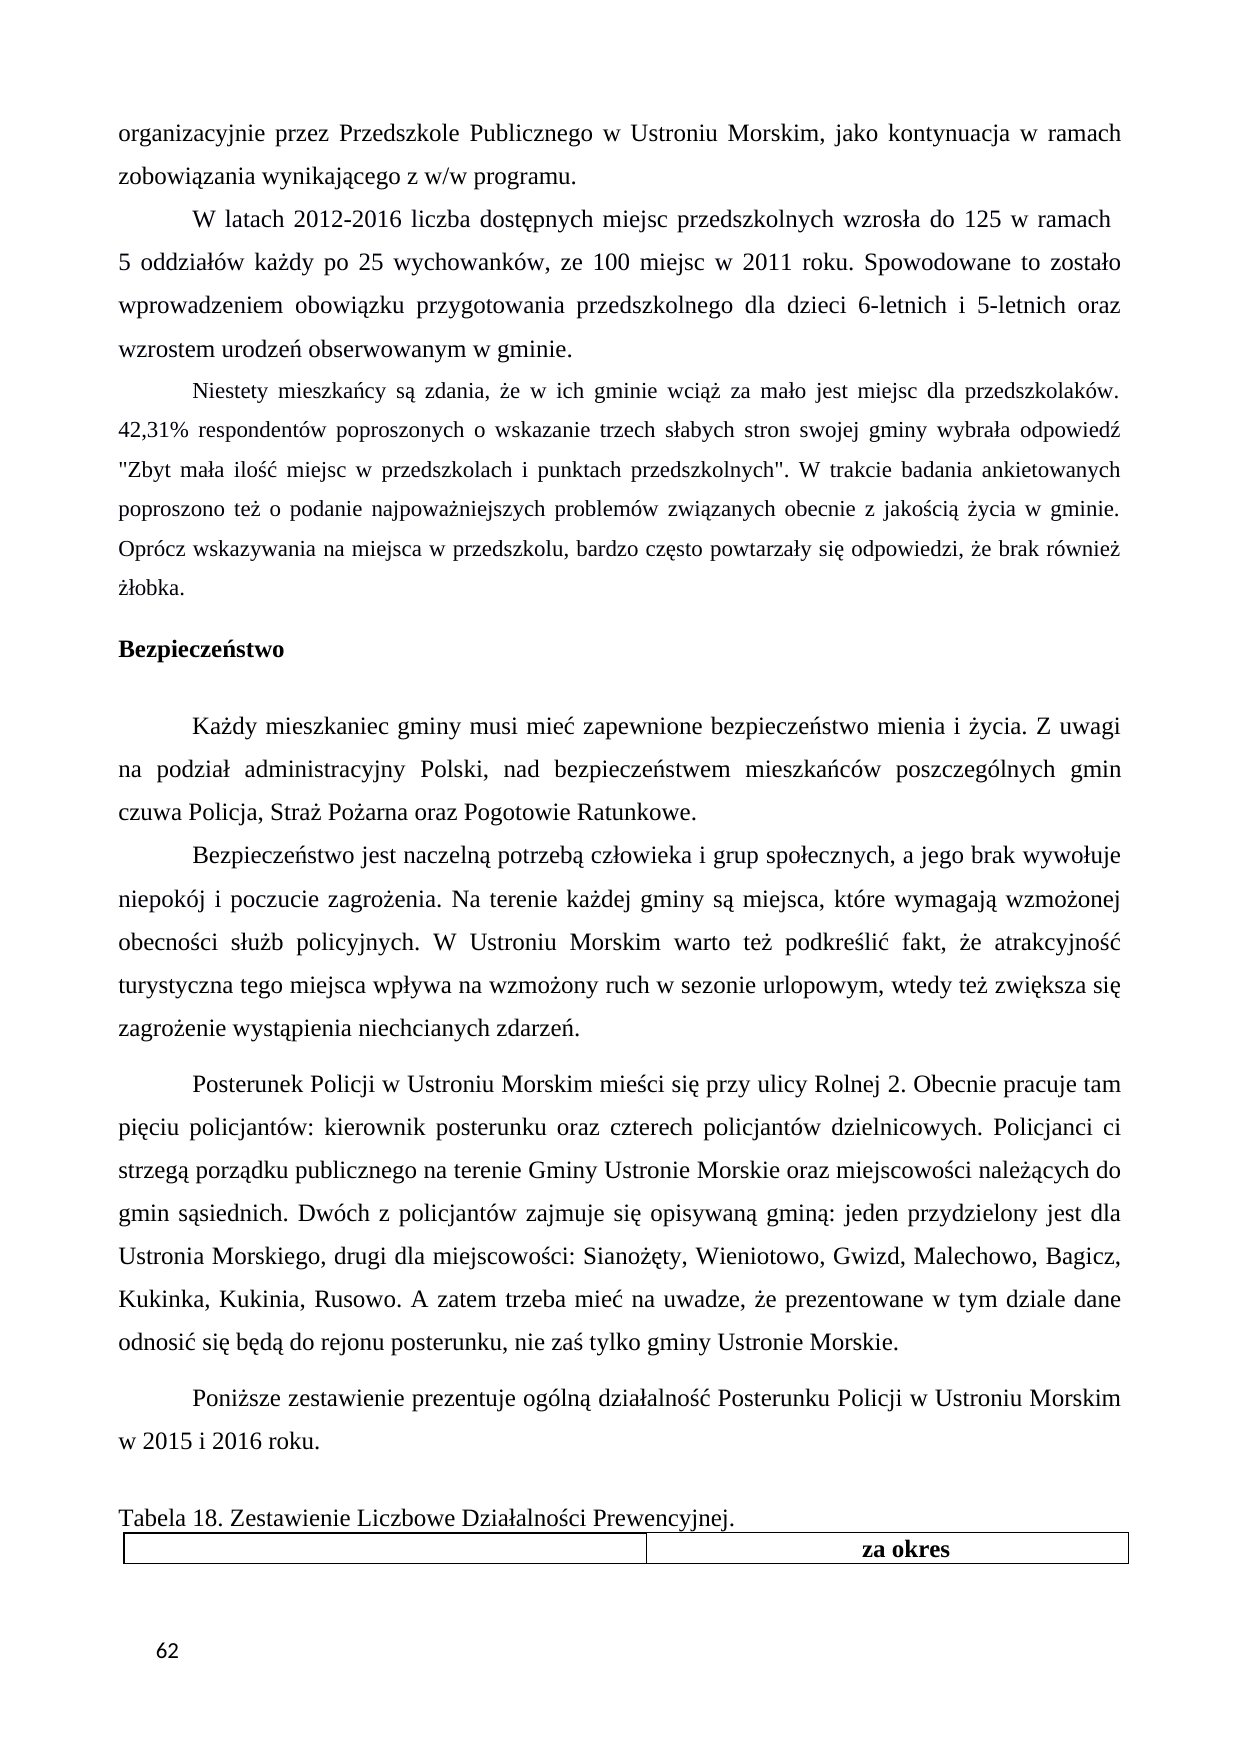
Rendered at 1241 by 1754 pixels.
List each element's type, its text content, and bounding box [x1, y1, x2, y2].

subtitle Bezpieczeństwo [118, 634, 1122, 663]
text W latach 2012-2016 liczba dostępnych miejsc przedszkolnych wzrosła do 125 w ramach 5 oddziałów każdy po 25 wychowanków, ze 100 miejsc w 2011 roku. Spowodowane to zostało wprowadzeniem obowiązku przygotowania przedszkolnego dla dzieci 6-letnich i 5-letnich oraz wzrostem urodzeń obserwowanym w gminie. [118, 204, 1122, 362]
text Niestety mieszkańcy są zdania, że w ich gminie wciąż za mało jest miejsc dla przedszkolaków. 42,31% respondentów poproszonych o wskazanie trzech słabych stron swojej gminy wybrała odpowiedź "Zbyt mała ilość miejsc w przedszkolach i punktach przedszkolnych". W trakcie badania ankietowanych poproszono też o podanie najpoważniejszych problemów związanych obecnie z jakością życia w gminie. Oprócz wskazywania na miejsca w przedszkolu, bardzo często powtarzały się odpowiedzi, że brak również żłobka. [118, 377, 1122, 601]
text Poniższe zestawienie prezentuje ogólną działalność Posterunku Policji w Ustroniu Morskim w 2015 i 2016 roku. [118, 1383, 1122, 1455]
text Każdy mieszkaniec gminy musi mieć zapewnione bezpieczeństwo mienia i życia. Z uwagi na podział administracyjny Polski, nad bezpieczeństwem mieszkańców poszczególnych gmin czuwa Policja, Straż Pożarna oraz Pogotowie Ratunkowe. [118, 711, 1122, 826]
table_header [125, 1534, 646, 1563]
text Bezpieczeństwo jest naczelną potrzebą człowieka i grup społecznych, a jego brak wywołuje niepokój i poczucie zagrożenia. Na terenie każdej gminy są miejsca, które wymagają wzmożonej obecności służb policyjnych. W Ustroniu Morskim warto też podkreślić fakt, że atrakcyjność turystyczna tego miejsca wpływa na wzmożony ruch w sezonie urlopowym, wtedy też zwiększa się zagrożenie wystąpienia niechcianych zdarzeń. [118, 841, 1122, 1042]
table_header za okres [647, 1533, 1128, 1563]
text Posterunek Policji w Ustroniu Morskim mieści się przy ulicy Rolnej 2. Obecnie pracuje tam pięciu policjantów: kierownik posterunku oraz czterech policjantów dzielnicowych. Policjanci ci strzegą porządku publicznego na terenie Gminy Ustronie Morskie oraz miejscowości należących do gmin sąsiednich. Dwóch z policjantów zajmuje się opisywaną gminą: jeden przydzielony jest dla Ustronia Morskiego, drugi dla miejscowości: Sianożęty, Wieniotowo, Gwizd, Malechowo, Bagicz, Kukinka, Kukinia, Rusowo. A zatem trzeba mieć na uwadze, że prezentowane w tym dziale dane odnosić się będą do rejonu posterunku, nie zaś tylko gminy Ustronie Morskie. [118, 1069, 1122, 1356]
text Tabela 18. Zestawienie Liczbowe Działalności Prewencyjnej. [118, 1503, 1122, 1532]
text organizacyjnie przez Przedszkole Publicznego w Ustroniu Morskim, jako kontynuacja w ramach zobowiązania wynikającego z w/w programu. [118, 118, 1122, 190]
